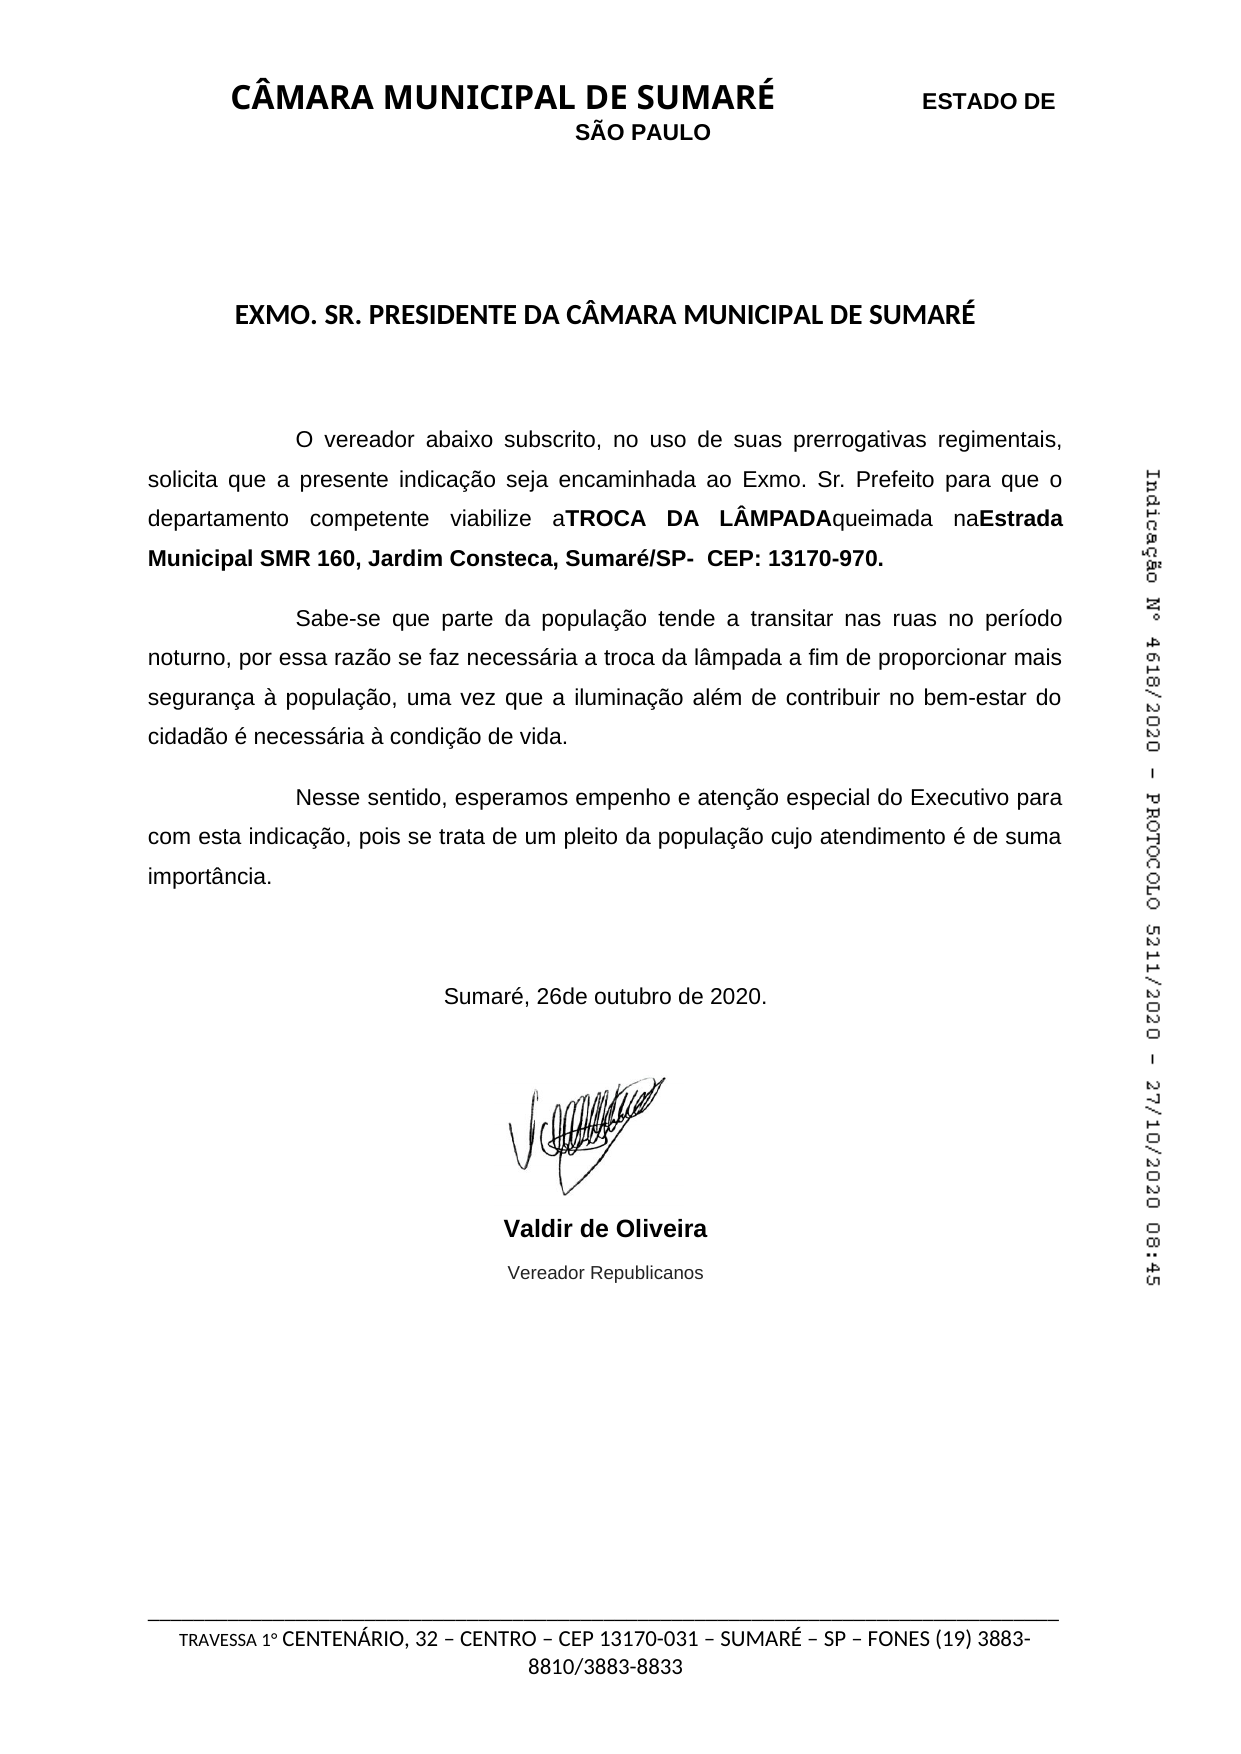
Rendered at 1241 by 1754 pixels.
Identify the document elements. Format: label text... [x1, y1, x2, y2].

text O vereador abaixo subscrito, no uso de suas prerrogativas regimentais, solicita que a presente indicação seja encaminhada ao Exmo. Sr. Prefeito para que o departamento competente viabilize aTROCA DA LÂMPADAqueimada naEstrada Municipal SMR 160, Jardim Consteca, Sumaré/SP- CEP: 13170-970. [148, 426, 1063, 571]
text Sumaré, 26de outubro de 2020. [148, 983, 1063, 1009]
picture [493, 1063, 685, 1206]
text Nesse sentido, esperamos empenho e atenção especial do Executivo para com esta indicação, pois se trata de um pleito da população cujo atendimento é de suma importância. [148, 784, 1063, 889]
text Valdir de Oliveira [148, 1214, 1063, 1243]
picture [1120, 464, 1184, 1290]
text EXMO. SR. PRESIDENTE DA CÂMARA MUNICIPAL DE SUMARÉ [148, 296, 1063, 331]
text Sabe-se que parte da população tende a transitar nas ruas no período noturno, por essa razão se faz necessária a troca da lâmpada a fim de proporcionar mais segurança à população, uma vez que a iluminação além de contribuir no bem-estar do cidadão é necessária à condição de vida. [148, 605, 1063, 750]
text Vereador Republicanos [148, 1262, 1063, 1283]
